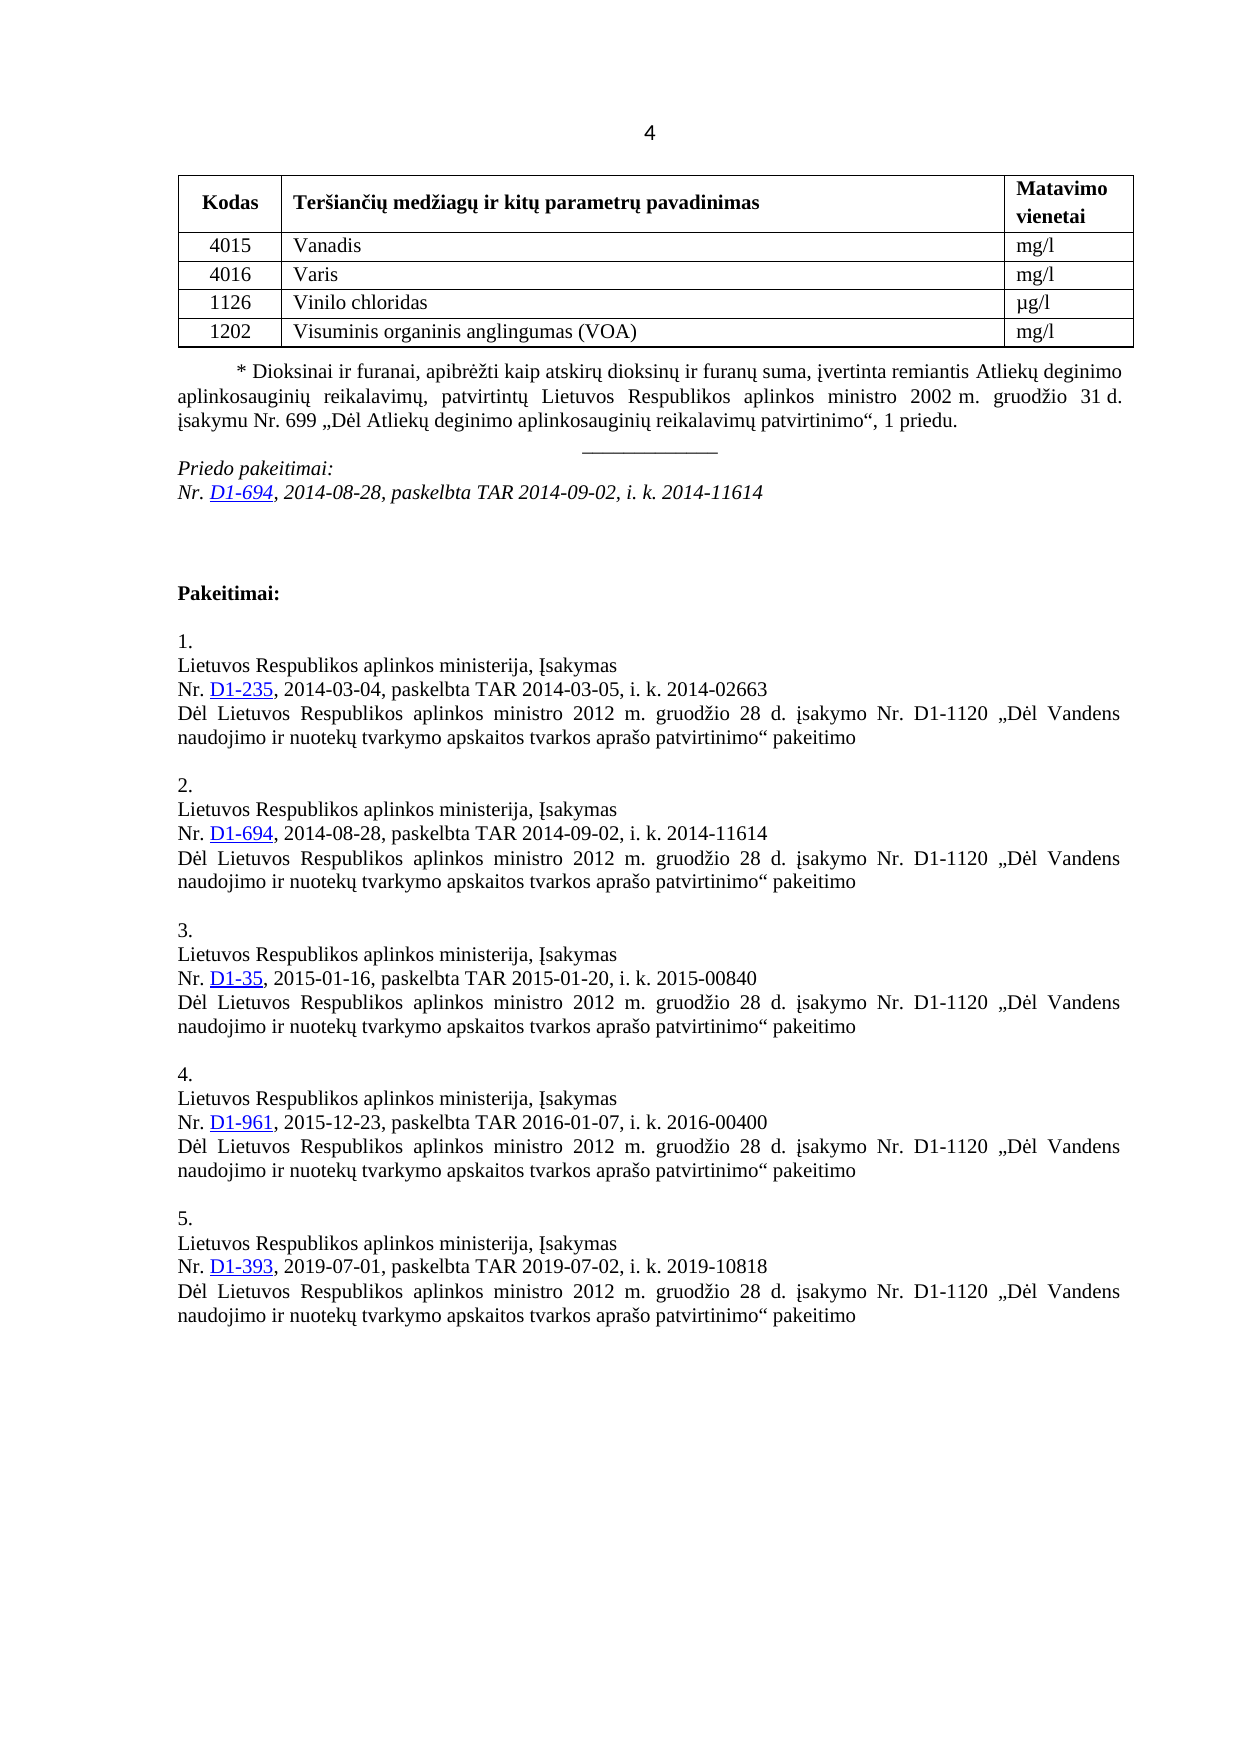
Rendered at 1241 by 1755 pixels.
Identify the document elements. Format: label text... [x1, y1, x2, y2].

table_cell Vanadis [282, 233, 1004, 261]
text Nr. D1-393, 2019-07-01, paskelbta TAR 2019-07-02, i. k. 2019-10818 [177, 1254, 1122, 1278]
text Nr. D1-961, 2015-12-23, paskelbta TAR 2016-01-07, i. k. 2016-00400 [177, 1110, 1122, 1134]
text Dėl Lietuvos Respublikos aplinkos ministro 2012 m. gruodžio 28 d. įsakymo Nr. D1-1120 „Dėl Vandens naudojimo ir nuotekų tvarkymo apskaitos tvarkos aprašo patvirtinimo“ pakeitimo [177, 845, 1122, 893]
text Priedo pakeitimai: [177, 456, 1122, 480]
text Lietuvos Respublikos aplinkos ministerija, Įsakymas [177, 653, 1122, 677]
text Dėl Lietuvos Respublikos aplinkos ministro 2012 m. gruodžio 28 d. įsakymo Nr. D1-1120 „Dėl Vandens naudojimo ir nuotekų tvarkymo apskaitos tvarkos aprašo patvirtinimo“ pakeitimo [177, 701, 1122, 749]
text Lietuvos Respublikos aplinkos ministerija, Įsakymas [177, 797, 1122, 821]
table_header Teršiančių medžiagų ir kitų parametrų pavadinimas [282, 176, 1004, 232]
table_header Kodas [179, 176, 281, 232]
text Dėl Lietuvos Respublikos aplinkos ministro 2012 m. gruodžio 28 d. įsakymo Nr. D1-1120 „Dėl Vandens naudojimo ir nuotekų tvarkymo apskaitos tvarkos aprašo patvirtinimo“ pakeitimo [177, 1278, 1122, 1327]
table_header Matavimo vienetai [1005, 176, 1133, 232]
text * Dioksinai ir furanai, apibrėžti kaip atskirų dioksinų ir furanų suma, įvertinta remiantis Atliekų deginimo aplinkosauginių reikalavimų, patvirtintų Lietuvos Respublikos aplinkos ministro 2002 m. gruodžio 31 d. įsakymu Nr. 699 „Dėl Atliekų deginimo aplinkosauginių reikalavimų patvirtinimo“, 1 priedu. [177, 359, 1122, 432]
text 3. [177, 918, 1122, 942]
text Lietuvos Respublikos aplinkos ministerija, Įsakymas [177, 1230, 1122, 1254]
text Dėl Lietuvos Respublikos aplinkos ministro 2012 m. gruodžio 28 d. įsakymo Nr. D1-1120 „Dėl Vandens naudojimo ir nuotekų tvarkymo apskaitos tvarkos aprašo patvirtinimo“ pakeitimo [177, 990, 1122, 1038]
text Nr. D1-235, 2014-03-04, paskelbta TAR 2014-03-05, i. k. 2014-02663 [177, 677, 1122, 701]
table_cell 4016 [179, 262, 281, 289]
table_cell µg/l [1005, 290, 1133, 318]
table_cell mg/l [1005, 262, 1133, 289]
table_cell Varis [282, 262, 1004, 289]
table_cell Vinilo chloridas [282, 290, 1004, 318]
text Pakeitimai: [177, 581, 1122, 605]
text _____________ [177, 432, 1122, 456]
text Lietuvos Respublikos aplinkos ministerija, Įsakymas [177, 942, 1122, 966]
table_cell 1126 [179, 290, 281, 318]
table_cell mg/l [1005, 319, 1133, 346]
text 5. [177, 1206, 1122, 1230]
text Nr. D1-694, 2014-08-28, paskelbta TAR 2014-09-02, i. k. 2014-11614 [177, 821, 1122, 845]
text 4. [177, 1062, 1122, 1086]
text 2. [177, 773, 1122, 797]
table_cell 4015 [179, 233, 281, 261]
text Nr. D1-35, 2015-01-16, paskelbta TAR 2015-01-20, i. k. 2015-00840 [177, 966, 1122, 990]
text Dėl Lietuvos Respublikos aplinkos ministro 2012 m. gruodžio 28 d. įsakymo Nr. D1-1120 „Dėl Vandens naudojimo ir nuotekų tvarkymo apskaitos tvarkos aprašo patvirtinimo“ pakeitimo [177, 1134, 1122, 1182]
text 1. [177, 629, 1122, 653]
text Lietuvos Respublikos aplinkos ministerija, Įsakymas [177, 1086, 1122, 1110]
table_cell 1202 [179, 319, 281, 346]
text Nr. D1-694, 2014-08-28, paskelbta TAR 2014-09-02, i. k. 2014-11614 [177, 480, 1122, 504]
table_cell mg/l [1005, 233, 1133, 261]
table_cell Visuminis organinis anglingumas (VOA) [282, 319, 1004, 346]
